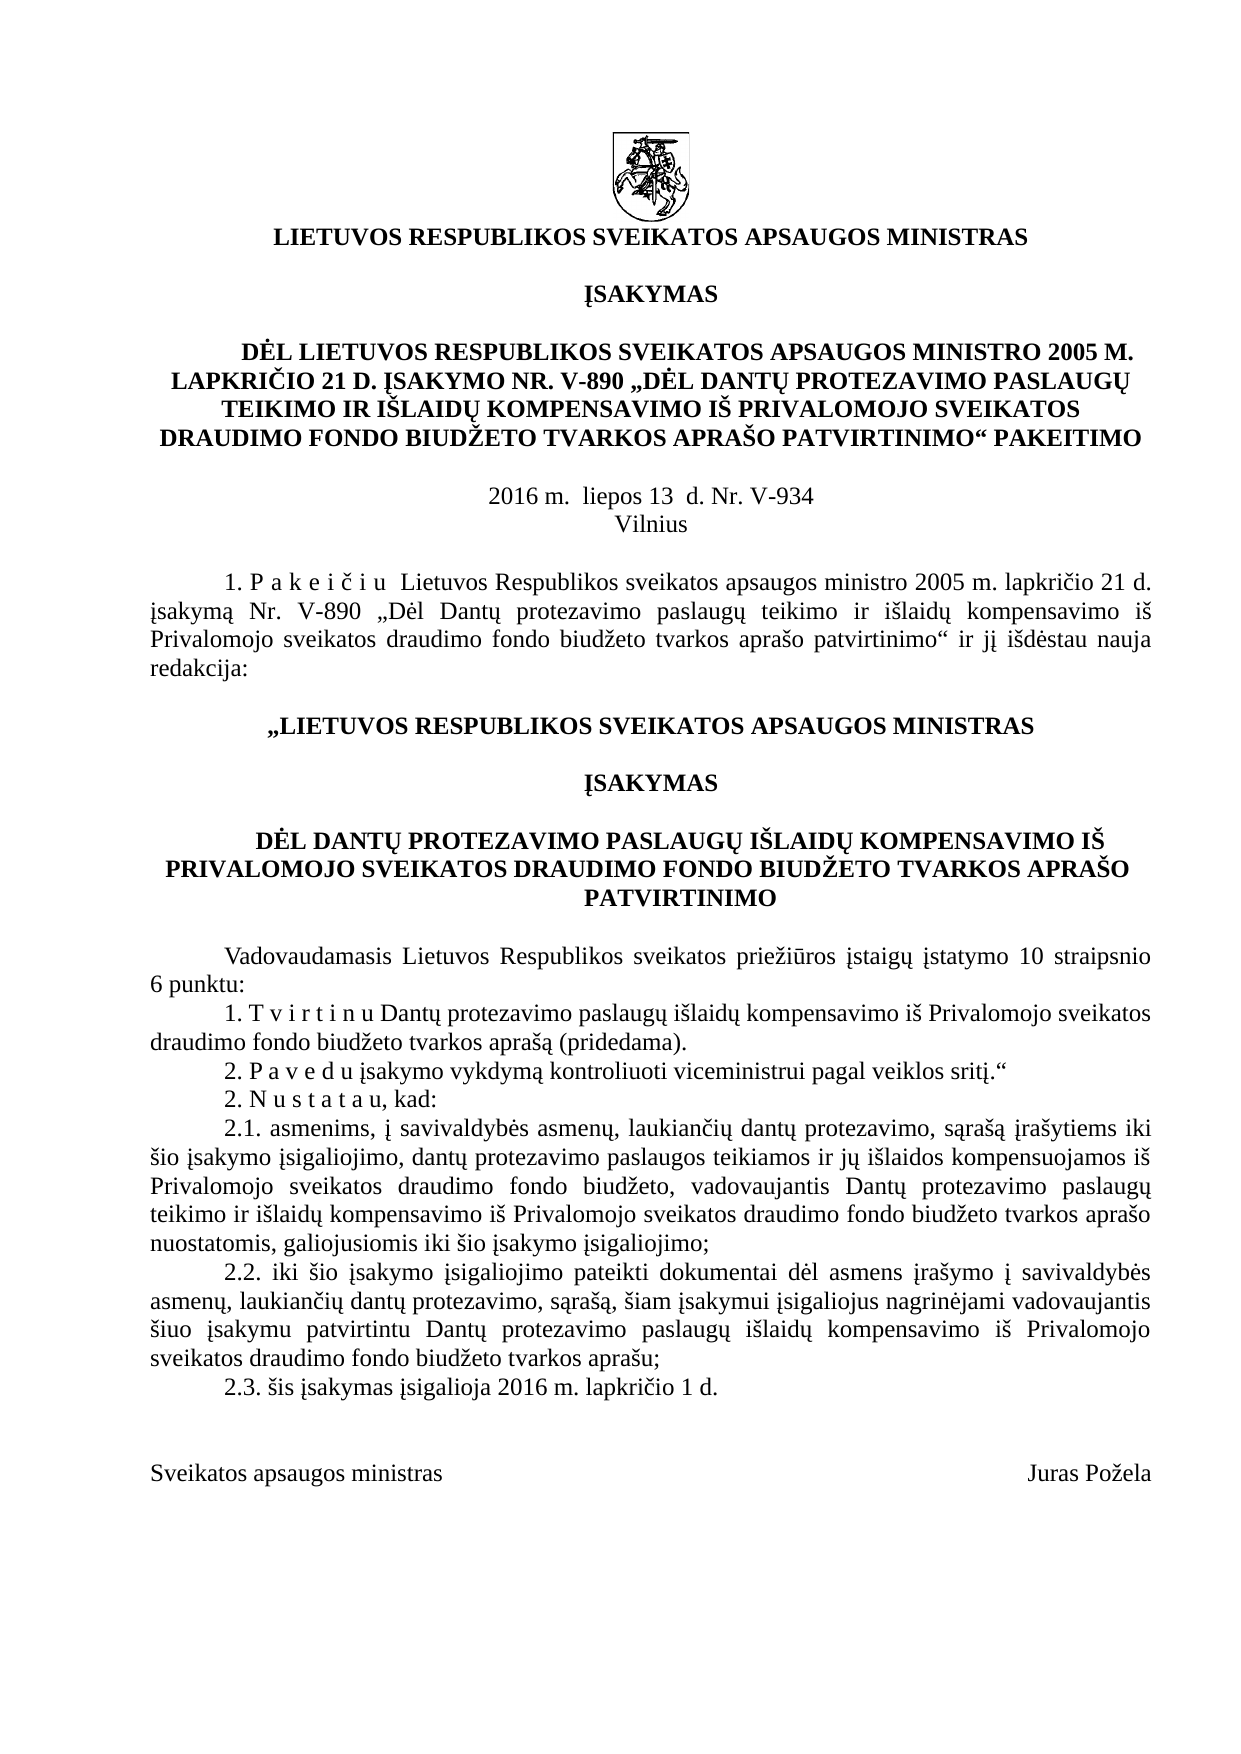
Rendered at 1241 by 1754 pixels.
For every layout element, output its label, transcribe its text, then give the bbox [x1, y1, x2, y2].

text Sveikatos apsaugos ministras Juras Požela [150, 1458, 1153, 1487]
text 2.1. asmenims, į savivaldybės asmenų, laukiančių dantų protezavimo, sąrašą įrašytiems iki šio įsakymo įsigaliojimo, dantų protezavimo paslaugos teikiamos ir jų išlaidos kompensuojamos iš Privalomojo sveikatos draudimo fondo biudžeto, vadovaujantis Dantų protezavimo paslaugų teikimo ir išlaidų kompensavimo iš Privalomojo sveikatos draudimo fondo biudžeto tvarkos aprašo nuostatomis, galiojusiomis iki šio įsakymo įsigaliojimo; [150, 1113, 1152, 1257]
text 2.2. iki šio įsakymo įsigaliojimo pateikti dokumentai dėl asmens įrašymo į savivaldybės asmenų, laukiančių dantų protezavimo, sąrašą, šiam įsakymui įsigaliojus nagrinėjami vadovaujantis šiuo įsakymu patvirtintu Dantų protezavimo paslaugų išlaidų kompensavimo iš Privalomojo sveikatos draudimo fondo biudžeto tvarkos aprašu; [150, 1257, 1152, 1372]
text LIETUVOS RESPUBLIKOS SVEIKATOS APSAUGOS MINISTRAS [150, 222, 1152, 251]
text „LIETUVOS RESPUBLIKOS SVEIKATOS APSAUGOS MINISTRAS [150, 711, 1152, 739]
text 2. P a v e d u įsakymo vykdymą kontroliuoti viceministrui pagal veiklos sritį.“ [150, 1056, 1152, 1084]
text 2. N u s t a t a u, kad: [150, 1084, 1152, 1113]
text ĮSAKYMAS [150, 768, 1152, 797]
text 1. T v i r t i n u Dantų protezavimo paslaugų išlaidų kompensavimo iš Privalomojo sveikatos draudimo fondo biudžeto tvarkos aprašą (pridedama). [150, 998, 1152, 1056]
text Dėl DANTŲ PROTEZAVIMO PASLAUGŲ IŠLAIDŲ KOMPENSAVIMO IŠ PRIVALOMOJO SVEIKATOS DRAUDIMO FONDO BIUDŽETO TVARKOS APRAŠO [150, 826, 1152, 883]
text PATVIRTINIMO [150, 883, 1152, 912]
text Vadovaudamasis Lietuvos Respublikos sveikatos priežiūros įstaigų įstatymo 10 straipsnio 6 punktu: [150, 941, 1152, 998]
text 1. P a k e i č i u Lietuvos Respublikos sveikatos apsaugos ministro 2005 m. lapkričio 21 d. įsakymą Nr. V-890 „Dėl Dantų protezavimo paslaugų teikimo ir išlaidų kompensavimo iš Privalomojo sveikatos draudimo fondo biudžeto tvarkos aprašo patvirtinimo“ ir jį išdėstau nauja redakcija: [150, 567, 1153, 682]
text Vilnius [150, 509, 1152, 538]
text ĮSAKYMAS [150, 279, 1152, 308]
text 2016 m. liepos 13 d. Nr. V-934 [150, 481, 1152, 509]
text DĖL LIETUVOS RESPUBLIKOS SVEIKATOS APSAUGOS MINISTRO 2005 m. lapkričio 21 d. įsakymo Nr. V-890 „Dėl DANTŲ PROTEZAVIMO PASLAUGŲ TEIKIMO IR IŠLAIDŲ KOMPENSAVIMO IŠ PRIVALOMOJO SVEIKATOS DRAUDIMO FONDO BIUDŽETO TVARKOS APRAŠO PATVIRTINIMO“ pakeitimo [150, 337, 1152, 452]
text 2.3. šis įsakymas įsigalioja 2016 m. lapkričio 1 d. [150, 1372, 1152, 1401]
